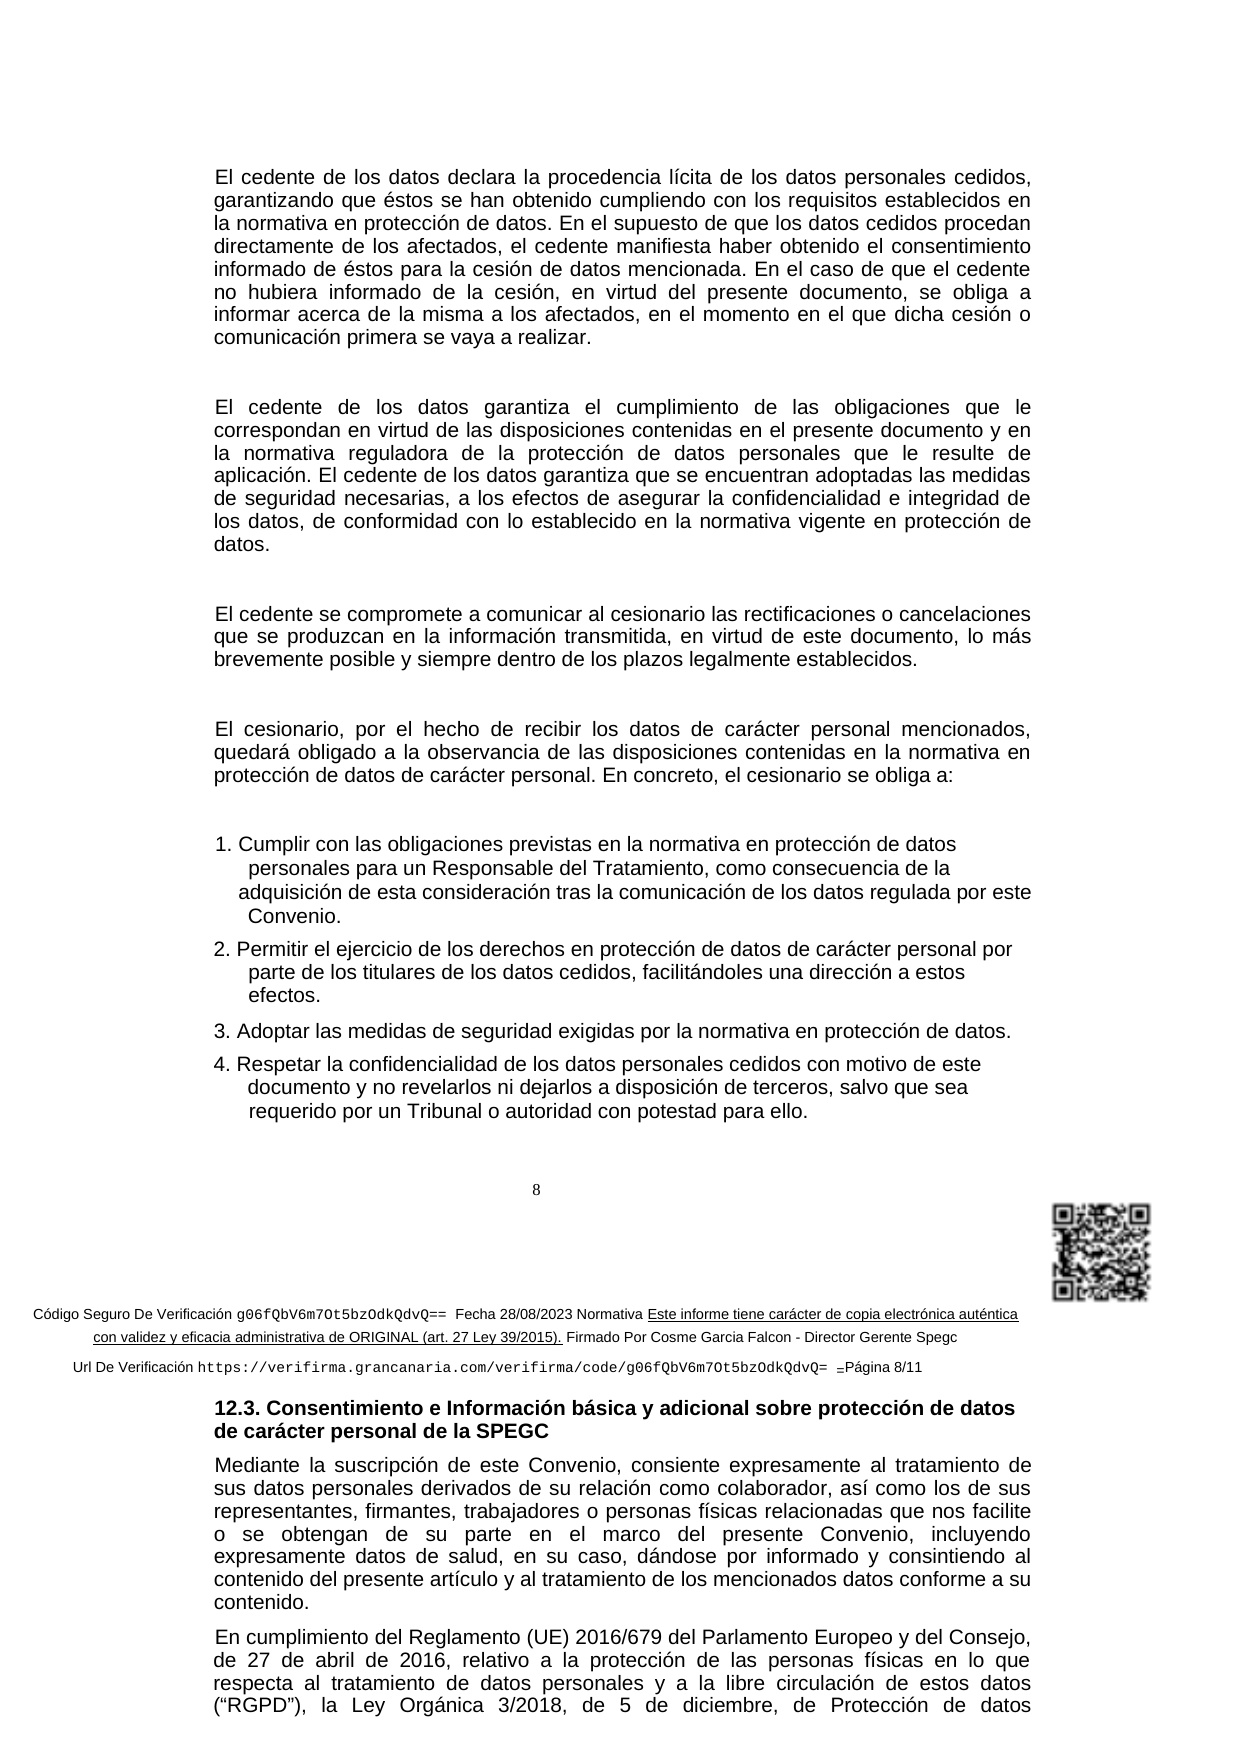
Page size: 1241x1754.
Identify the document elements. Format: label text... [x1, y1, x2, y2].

text En cumplimiento del Reglamento (UE) 2016/679 del Parlamento Europeo y del Consejo, de 27 de abril de 2016, relativo a la protección de las personas físicas en lo que respecta al tratamiento de datos personales y a la libre circulación de estos datos (“RGPD”), la Ley Orgánica 3/2018, de 5 de diciembre, de Protección de datos [213, 1626, 1032, 1717]
text Url De Verificación https://verifirma.grancanaria.com/verifirma/code/g06fQbV6m7Ot5bzOdkQdvQ= =Página 8/11 [73, 1352, 1053, 1379]
text 1. Cumplir con las obligaciones previstas en la normativa en protección de datos personales para un Responsable del Tratamiento, como consecuencia de la [215, 834, 1032, 879]
text 2. Permitir el ejercicio de los derechos en protección de datos de carácter personal por parte de los titulares de los datos cedidos, facilitándoles una dirección a estos efectos. [213, 938, 1032, 1007]
picture [1042, 1194, 1162, 1313]
text Convenio. [248, 903, 1219, 927]
text Mediante la suscripción de este Convenio, consiente expresamente al tratamiento de sus datos personales derivados de su relación como colaborador, así como los de sus representantes, firmantes, trabajadores o personas físicas relacionadas que nos facilite o se obtengan de su parte en el marco del presente Convenio, incluyendo expresamente datos de salud, en su caso, dándose por informado y consintiendo al contenido del presente artículo y al tratamiento de los mencionados datos conforme a su contenido. [213, 1454, 1032, 1614]
text 12.3. Consentimiento e Información básica y adicional sobre protección de datos de carácter personal de la SPEGC [213, 1397, 1032, 1443]
text Código Seguro De Verificación g06fQbV6m7Ot5bzOdkQdvQ== Fecha 28/08/2023 Normativa Este informe tiene carácter de copia electrónica auténtica con validez y eficacia administrativa de ORIGINAL (art. 27 Ley 39/2015). Firmado Por Cosme Garcia Falcon - Director Gerente Spegc [33, 1306, 1088, 1346]
text adquisición de esta consideración tras la comunicación de los datos regulada por este [33, 879, 1032, 903]
text 3. Adoptar las medidas de seguridad exigidas por la normativa en protección de datos. [213, 1019, 1219, 1043]
text El cedente de los datos declara la procedencia lícita de los datos personales cedidos, garantizando que éstos se han obtenido cumpliendo con los requisitos establecidos en la normativa en protección de datos. En el supuesto de que los datos cedidos procedan directamente de los afectados, el cedente manifiesta haber obtenido el consentimiento informado de éstos para la cesión de datos mencionada. En el caso de que el cedente no hubiera informado de la cesión, en virtud del presente documento, se obliga a informar acerca de la misma a los afectados, en el momento en el que dicha cesión o comunicación primera se vaya a realizar. [213, 167, 1032, 349]
text 8 [33, 1179, 1219, 1199]
text El cedente de los datos garantiza el cumplimiento de las obligaciones que le correspondan en virtud de las disposiciones contenidas en el presente documento y en la normativa reguladora de la protección de datos personales que le resulte de aplicación. El cedente de los datos garantiza que se encuentran adoptadas las medidas de seguridad necesarias, a los efectos de asegurar la confidencialidad e integridad de los datos, de conformidad con lo establecido en la normativa vigente en protección de datos. [213, 396, 1032, 556]
text 4. Respetar la confidencialidad de los datos personales cedidos con motivo de este documento y no revelarlos ni dejarlos a disposición de terceros, salvo que sea [213, 1053, 1032, 1099]
text El cesionario, por el hecho de recibir los datos de carácter personal mencionados, quedará obligado a la observancia de las disposiciones contenidas en la normativa en protección de datos de carácter personal. En concreto, el cesionario se obliga a: [213, 718, 1032, 787]
text requerido por un Tribunal o autoridad con potestad para ello. [248, 1099, 1219, 1123]
text El cedente se compromete a comunicar al cesionario las rectificaciones o cancelaciones que se produzcan en la información transmitida, en virtud de este documento, lo más brevemente posible y siempre dentro de los plazos legalmente establecidos. [213, 603, 1032, 671]
